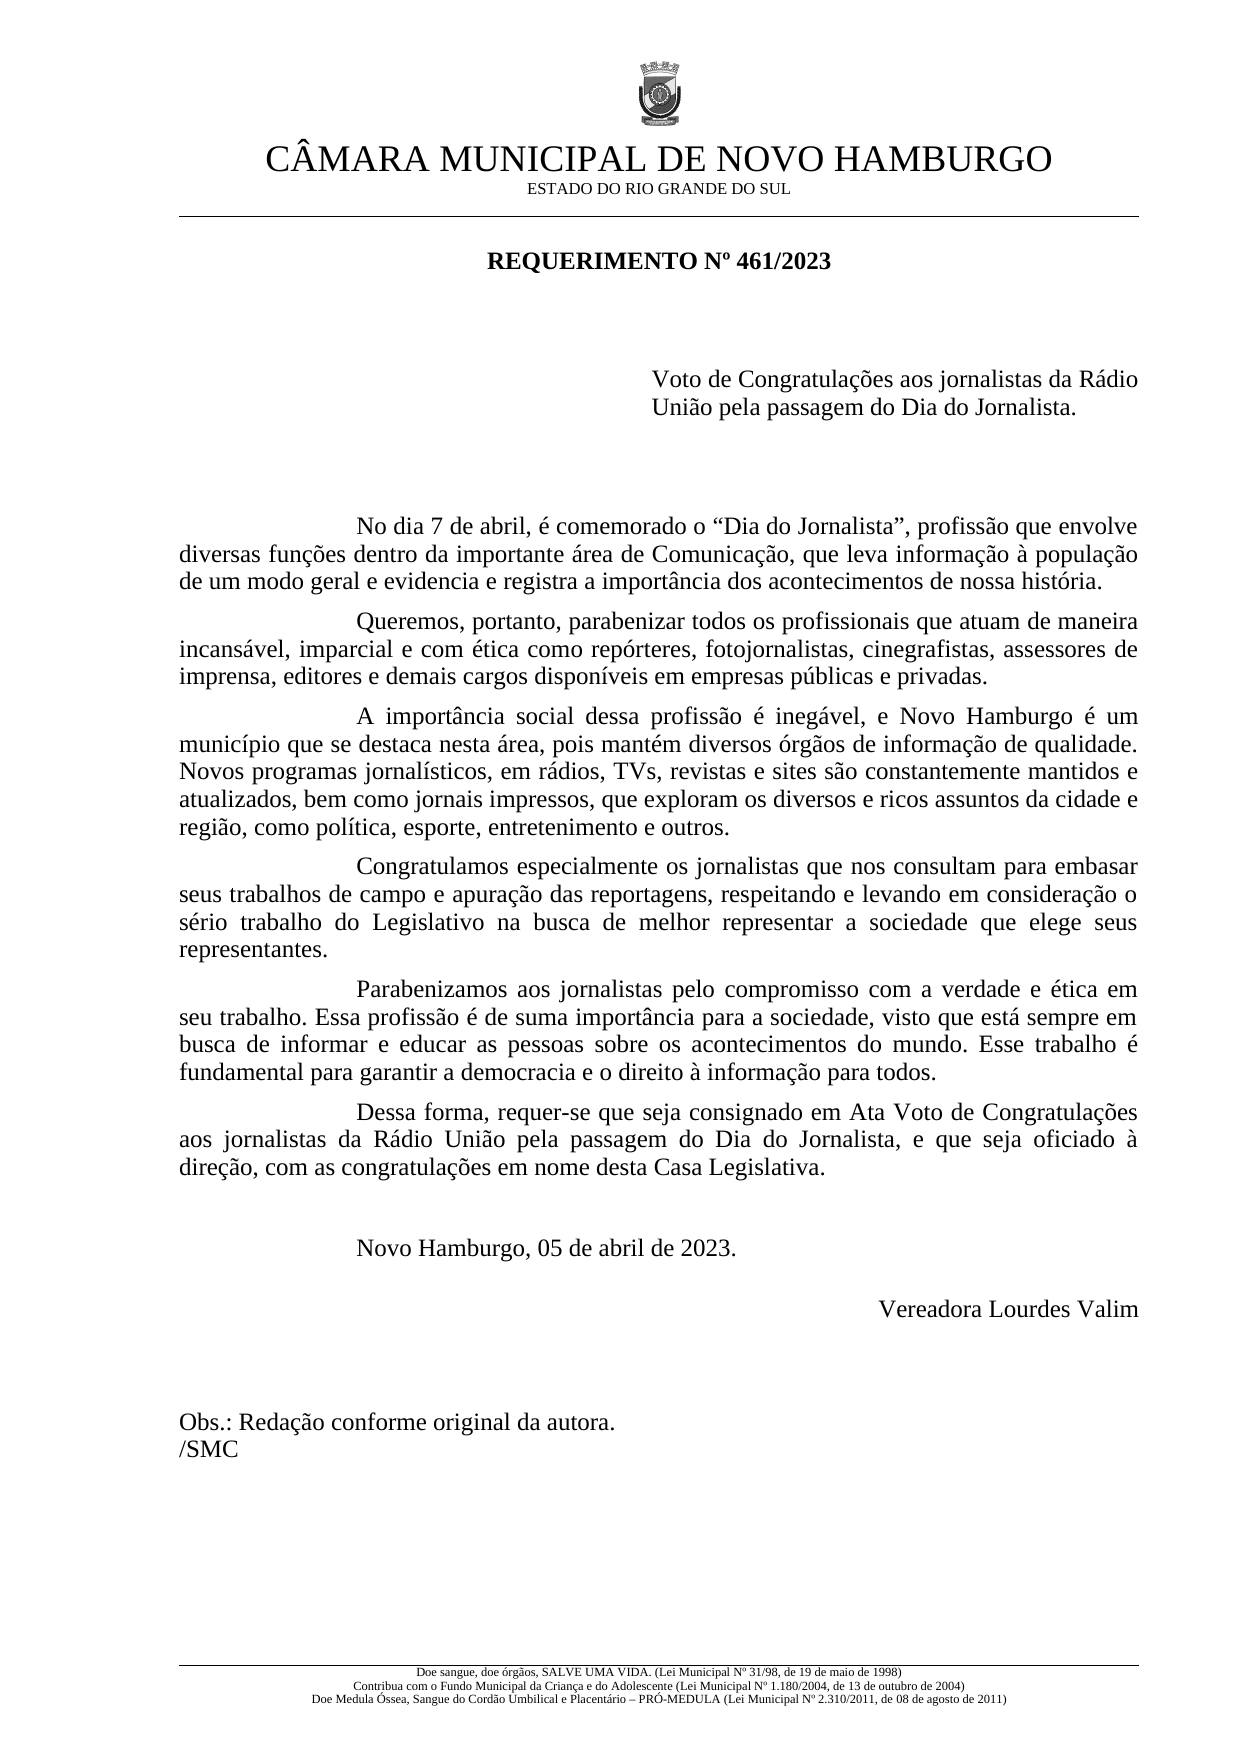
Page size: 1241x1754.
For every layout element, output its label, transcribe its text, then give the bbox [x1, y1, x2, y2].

text /SMC [179, 1435, 1139, 1463]
text No dia 7 de abril, é comemorado o “Dia do Jornalista”, profissão que envolve diversas funções dentro da importante área de Comunicação, que leva informação à população de um modo geral e evidencia e registra a importância dos acontecimentos de nossa história. [179, 512, 1139, 595]
text Vereadora Lourdes Valim [179, 1295, 1139, 1323]
text Parabenizamos aos jornalistas pelo compromisso com a verdade e ética em seu trabalho. Essa profissão é de suma importância para a sociedade, visto que está sempre em busca de informar e educar as pessoas sobre os acontecimentos do mundo. Esse trabalho é fundamental para garantir a democracia e o direito à informação para todos. [179, 975, 1139, 1086]
text Voto de Congratulações aos jornalistas da Rádio União pela passagem do Dia do Jornalista. [651, 365, 1139, 420]
text Obs.: Redação conforme original da autora. [179, 1408, 1139, 1435]
text REQUERIMENTO Nº 461/2023 [179, 247, 1139, 274]
text Novo Hamburgo, 05 de abril de 2023. [179, 1234, 1139, 1262]
text Dessa forma, requer-se que seja consignado em Ata Voto de Congratulações aos jornalistas da Rádio União pela passagem do Dia do Jornalista, e que seja oficiado à direção, com as congratulações em nome desta Casa Legislativa. [179, 1098, 1139, 1181]
text A importância social dessa profissão é inegável, e Novo Hamburgo é um município que se destaca nesta área, pois mantém diversos órgãos de informação de qualidade. Novos programas jornalísticos, em rádios, TVs, revistas e sites são constantemente mantidos e atualizados, bem como jornais impressos, que exploram os diversos e ricos assuntos da cidade e região, como política, esporte, entretenimento e outros. [179, 702, 1139, 841]
text Queremos, portanto, parabenizar todos os profissionais que atuam de maneira incansável, imparcial e com ética como repórteres, fotojornalistas, cinegrafistas, assessores de imprensa, editores e demais cargos disponíveis em empresas públicas e privadas. [179, 607, 1139, 690]
text Congratulamos especialmente os jornalistas que nos consultam para embasar seus trabalhos de campo e apuração das reportagens, respeitando e levando em consideração o sério trabalho do Legislativo na busca de melhor representar a sociedade que elege seus representantes. [179, 852, 1139, 963]
